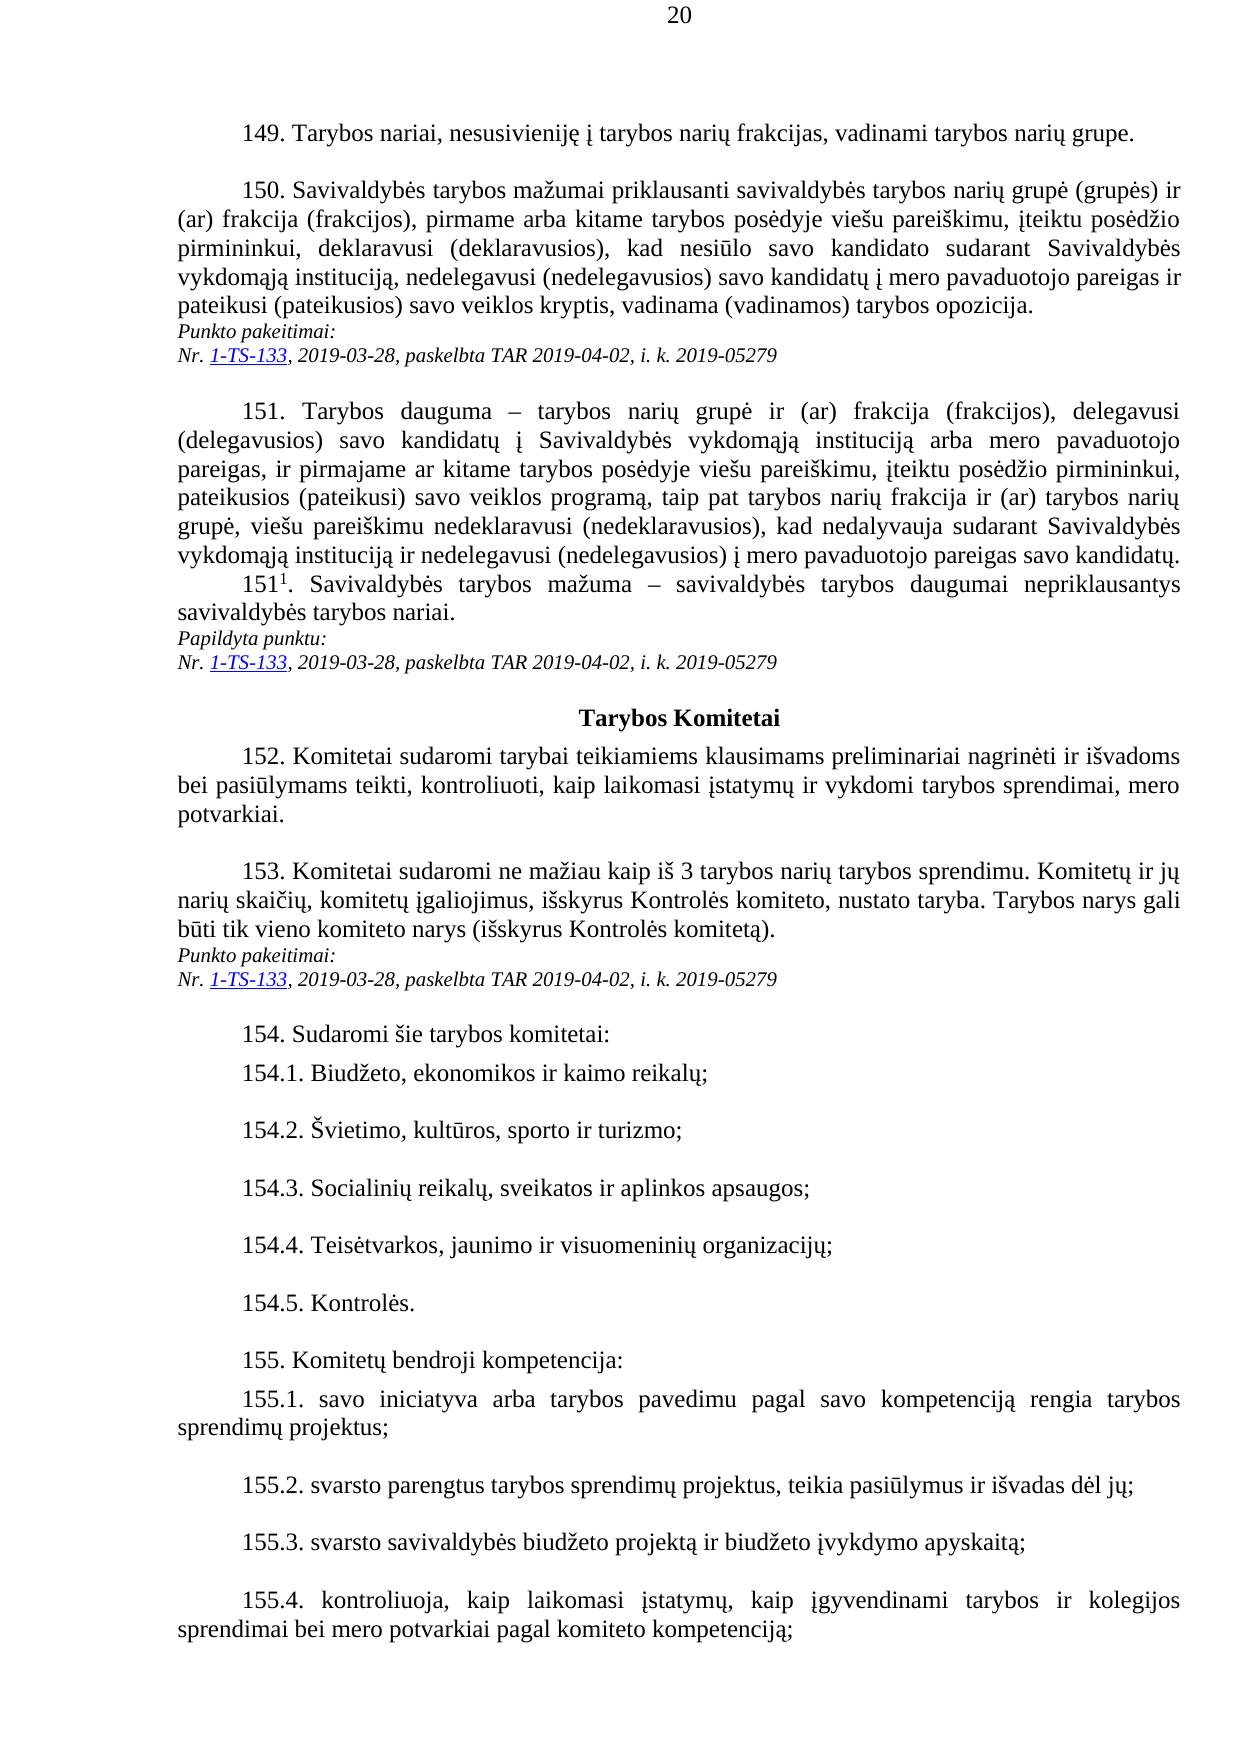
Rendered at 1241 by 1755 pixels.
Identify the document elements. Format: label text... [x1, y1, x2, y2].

text 155.2. svarsto parengtus tarybos sprendimų projektus, teikia pasiūlymus ir išvadas dėl jų; [177, 1470, 1181, 1499]
text 153. Komitetai sudaromi ne mažiau kaip iš 3 tarybos narių tarybos sprendimu. Komitetų ir jų narių skaičių, komitetų įgaliojimus, išskyrus Kontrolės komiteto, nustato taryba. Tarybos narys gali būti tik vieno komiteto narys (išskyrus Kontrolės komitetą). [177, 856, 1181, 943]
text 155.1. savo iniciatyva arba tarybos pavedimu pagal savo kompetenciją rengia tarybos sprendimų projektus; [177, 1384, 1181, 1441]
text 154.3. Socialinių reikalų, sveikatos ir aplinkos apsaugos; [177, 1173, 1181, 1202]
text 155. Komitetų bendroji kompetencija: [177, 1345, 1181, 1374]
text Punkto pakeitimai: [177, 943, 1181, 967]
text Nr. 1-TS-133, 2019-03-28, paskelbta TAR 2019-04-02, i. k. 2019-05279 [177, 343, 1181, 367]
text 152. Komitetai sudaromi tarybai teikiamiems klausimams preliminariai nagrinėti ir išvadoms bei pasiūlymams teikti, kontroliuoti, kaip laikomasi įstatymų ir vykdomi tarybos sprendimai, mero potvarkiai. [177, 741, 1181, 828]
text Nr. 1-TS-133, 2019-03-28, paskelbta TAR 2019-04-02, i. k. 2019-05279 [177, 967, 1181, 991]
text 154.2. Švietimo, kultūros, sporto ir turizmo; [177, 1115, 1181, 1144]
text Tarybos Komitetai [177, 703, 1181, 732]
text 154. Sudaromi šie tarybos komitetai: [177, 1019, 1181, 1048]
text 149. Tarybos nariai, nesusivieniję į tarybos narių frakcijas, vadinami tarybos narių grupe. [177, 118, 1181, 147]
text 154.5. Kontrolės. [177, 1288, 1181, 1317]
text 150. Savivaldybės tarybos mažumai priklausanti savivaldybės tarybos narių grupė (grupės) ir (ar) frakcija (frakcijos), pirmame arba kitame tarybos posėdyje viešu pareiškimu, įteiktu posėdžio pirmininkui, deklaravusi (deklaravusios), kad nesiūlo savo kandidato sudarant Savivaldybės vykdomąją instituciją, nedelegavusi (nedelegavusios) savo kandidatų į mero pavaduotojo pareigas ir pateikusi (pateikusios) savo veiklos kryptis, vadinama (vadinamos) tarybos opozicija. [177, 176, 1181, 319]
text 154.1. Biudžeto, ekonomikos ir kaimo reikalų; [177, 1058, 1181, 1087]
text Papildyta punktu: [177, 626, 1181, 650]
text 155.3. svarsto savivaldybės biudžeto projektą ir biudžeto įvykdymo apyskaitą; [177, 1527, 1181, 1556]
text 151. Tarybos dauguma – tarybos narių grupė ir (ar) frakcija (frakcijos), delegavusi (delegavusios) savo kandidatų į Savivaldybės vykdomąją instituciją arba mero pavaduotojo pareigas, ir pirmajame ar kitame tarybos posėdyje viešu pareiškimu, įteiktu posėdžio pirmininkui, pateikusios (pateikusi) savo veiklos programą, taip pat tarybos narių frakcija ir (ar) tarybos narių grupė, viešu pareiškimu nedeklaravusi (nedeklaravusios), kad nedalyvauja sudarant Savivaldybės vykdomąją instituciją ir nedelegavusi (nedelegavusios) į mero pavaduotojo pareigas savo kandidatų. [177, 396, 1181, 569]
text 154.4. Teisėtvarkos, jaunimo ir visuomeninių organizacijų; [177, 1230, 1181, 1259]
text 155.4. kontroliuoja, kaip laikomasi įstatymų, kaip įgyvendinami tarybos ir kolegijos sprendimai bei mero potvarkiai pagal komiteto kompetenciją; [177, 1585, 1181, 1642]
text Nr. 1-TS-133, 2019-03-28, paskelbta TAR 2019-04-02, i. k. 2019-05279 [177, 650, 1181, 674]
text Punkto pakeitimai: [177, 319, 1181, 343]
text 1511. Savivaldybės tarybos mažuma – savivaldybės tarybos daugumai nepriklausantys savivaldybės tarybos nariai. [177, 569, 1181, 626]
